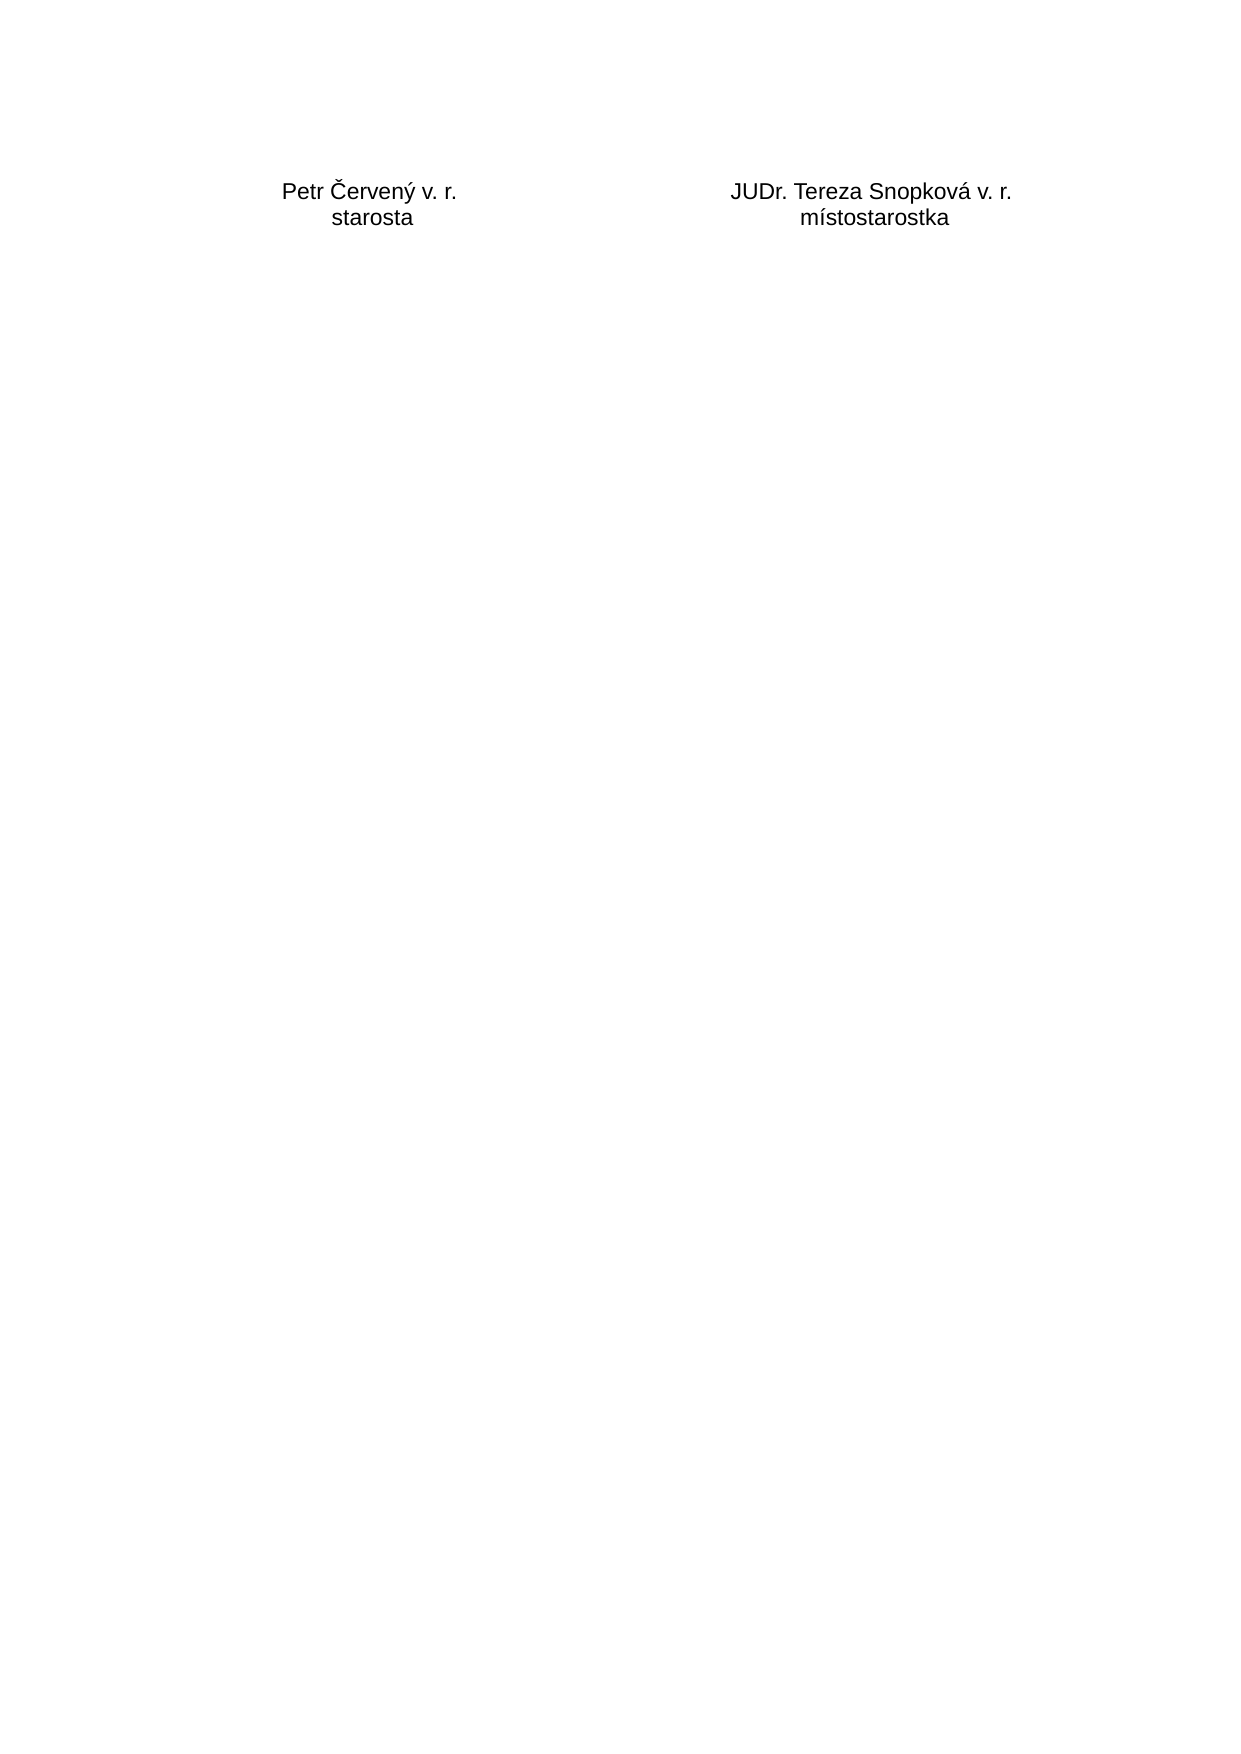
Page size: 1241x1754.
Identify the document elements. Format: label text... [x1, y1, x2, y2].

table_header JUDr. Tereza Snopková v. r. místostarostka [620, 118, 1122, 236]
table_header Petr Červený v. r. starosta [118, 118, 620, 236]
